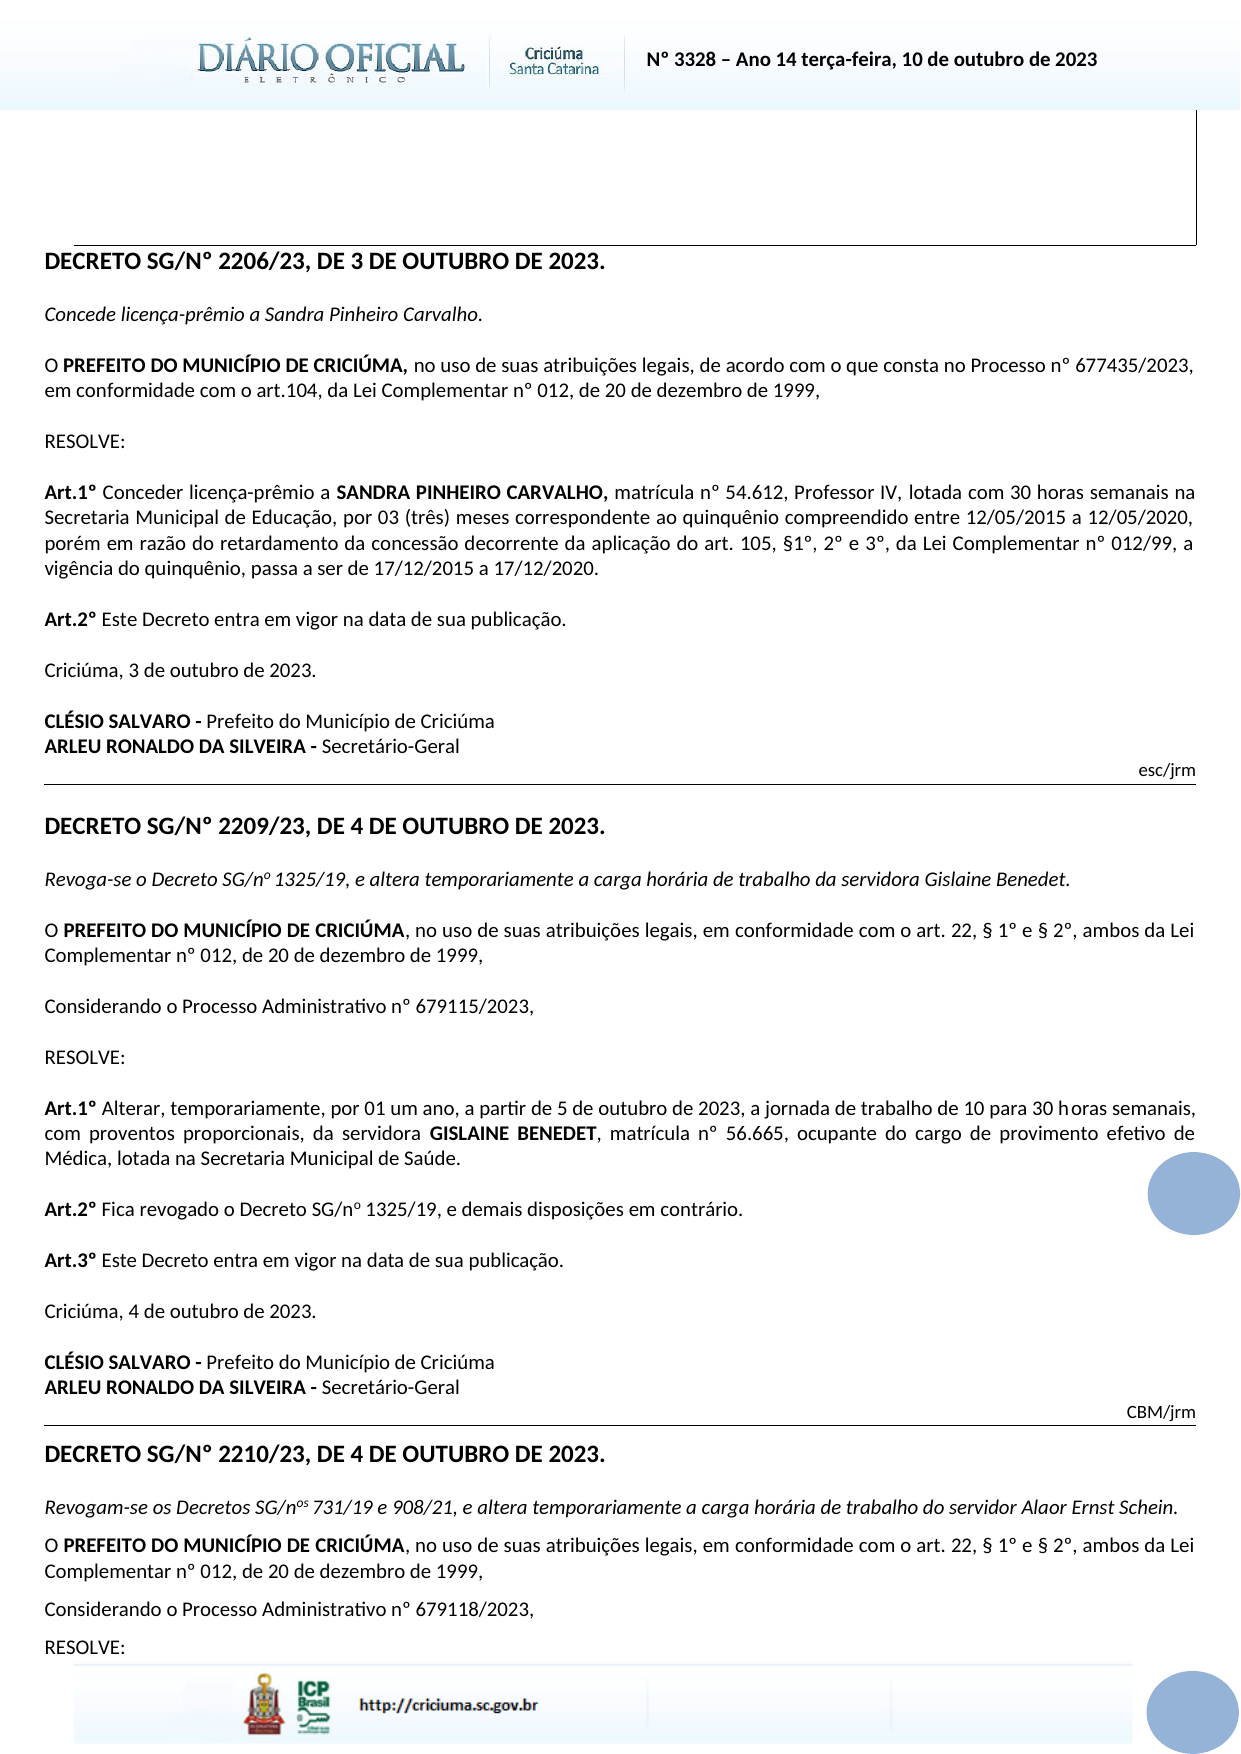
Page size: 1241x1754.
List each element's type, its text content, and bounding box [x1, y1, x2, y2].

text Art.2º Este Decreto entra em vigor na data de sua publicação. [44, 606, 1196, 632]
text RESOLVE: [44, 1634, 1196, 1660]
text Art.3º Este Decreto entra em vigor na data de sua publicação. [44, 1247, 1196, 1273]
text Considerando o Processo Administrativo nº 679118/2023, [44, 1596, 1196, 1622]
text Concede licença-prêmio a Sandra Pinheiro Carvalho. [44, 301, 1196, 327]
text O PREFEITO DO MUNICÍPIO DE CRICIÚMA, no uso de suas atribuições legais, em conformidade com o art. 22, § 1º e § 2º, ambos da Lei Complementar nº 012, de 20 de dezembro de 1999, [44, 1533, 1196, 1583]
text Art.1º Alterar, temporariamente, por 01 um ano, a partir de 5 de outubro de 2023, a jornada de trabalho de 10 para 30 horas semanais, com proventos proporcionais, da servidora GISLAINE BENEDET, matrícula nº 56.665, ocupante do cargo de provimento efetivo de Médica, lotada na Secretaria Municipal de Saúde. [44, 1095, 1196, 1171]
text ARLEU RONALDO DA SILVEIRA - Secretário-Geral [44, 1374, 1196, 1400]
text Art.2º Fica revogado o Decreto SG/no 1325/19, e demais disposições em contrário. [44, 1196, 1159, 1222]
text Criciúma, 4 de outubro de 2023. [44, 1298, 1196, 1323]
text DECRETO SG/Nº 2209/23, DE 4 DE OUTUBRO DE 2023. [44, 810, 1196, 841]
text esc/jrm [44, 759, 1196, 784]
text ARLEU RONALDO DA SILVEIRA - Secretário-Geral [44, 733, 1196, 759]
text Revoga-se o Decreto SG/no 1325/19, e altera temporariamente a carga horária de trabalho da servidora Gislaine Benedet. [44, 866, 1196, 891]
text Art.1º Conceder licença-prêmio a SANDRA PINHEIRO CARVALHO, matrícula nº 54.612, Professor IV, lotada com 30 horas semanais na Secretaria Municipal de Educação, por 03 (três) meses correspondente ao quinquênio compreendido entre 12/05/2015 a 12/05/2020, porém em razão do retardamento da concessão decorrente da aplicação do art. 105, §1º, 2º e 3º, da Lei Complementar nº 012/99, a vigência do quinquênio, passa a ser de 17/12/2015 a 17/12/2020. [44, 479, 1196, 581]
text Revogam-se os Decretos SG/nos 731/19 e 908/21, e altera temporariamente a carga horária de trabalho do servidor Alaor Ernst Schein. [44, 1494, 1196, 1520]
text Criciúma, 3 de outubro de 2023. [44, 657, 1196, 682]
text O PREFEITO DO MUNICÍPIO DE CRICIÚMA, no uso de suas atribuições legais, de acordo com o que consta no Processo nº 677435/2023, em conformidade com o art.104, da Lei Complementar nº 012, de 20 de dezembro de 1999, [44, 352, 1196, 403]
text DECRETO SG/Nº 2206/23, DE 3 DE OUTUBRO DE 2023. [44, 245, 1196, 276]
text CBM/jrm [44, 1400, 1196, 1425]
text DECRETO SG/Nº 2210/23, DE 4 DE OUTUBRO DE 2023. [44, 1438, 1196, 1469]
text CLÉSIO SALVARO - Prefeito do Município de Criciúma [44, 1349, 1196, 1374]
text Considerando o Processo Administrativo nº 679115/2023, [44, 993, 1196, 1018]
text CLÉSIO SALVARO - Prefeito do Município de Criciúma [44, 708, 1196, 733]
text RESOLVE: [44, 1044, 1196, 1069]
text O PREFEITO DO MUNICÍPIO DE CRICIÚMA, no uso de suas atribuições legais, em conformidade com o art. 22, § 1º e § 2º, ambos da Lei Complementar nº 012, de 20 de dezembro de 1999, [44, 917, 1196, 968]
text RESOLVE: [44, 428, 1196, 454]
